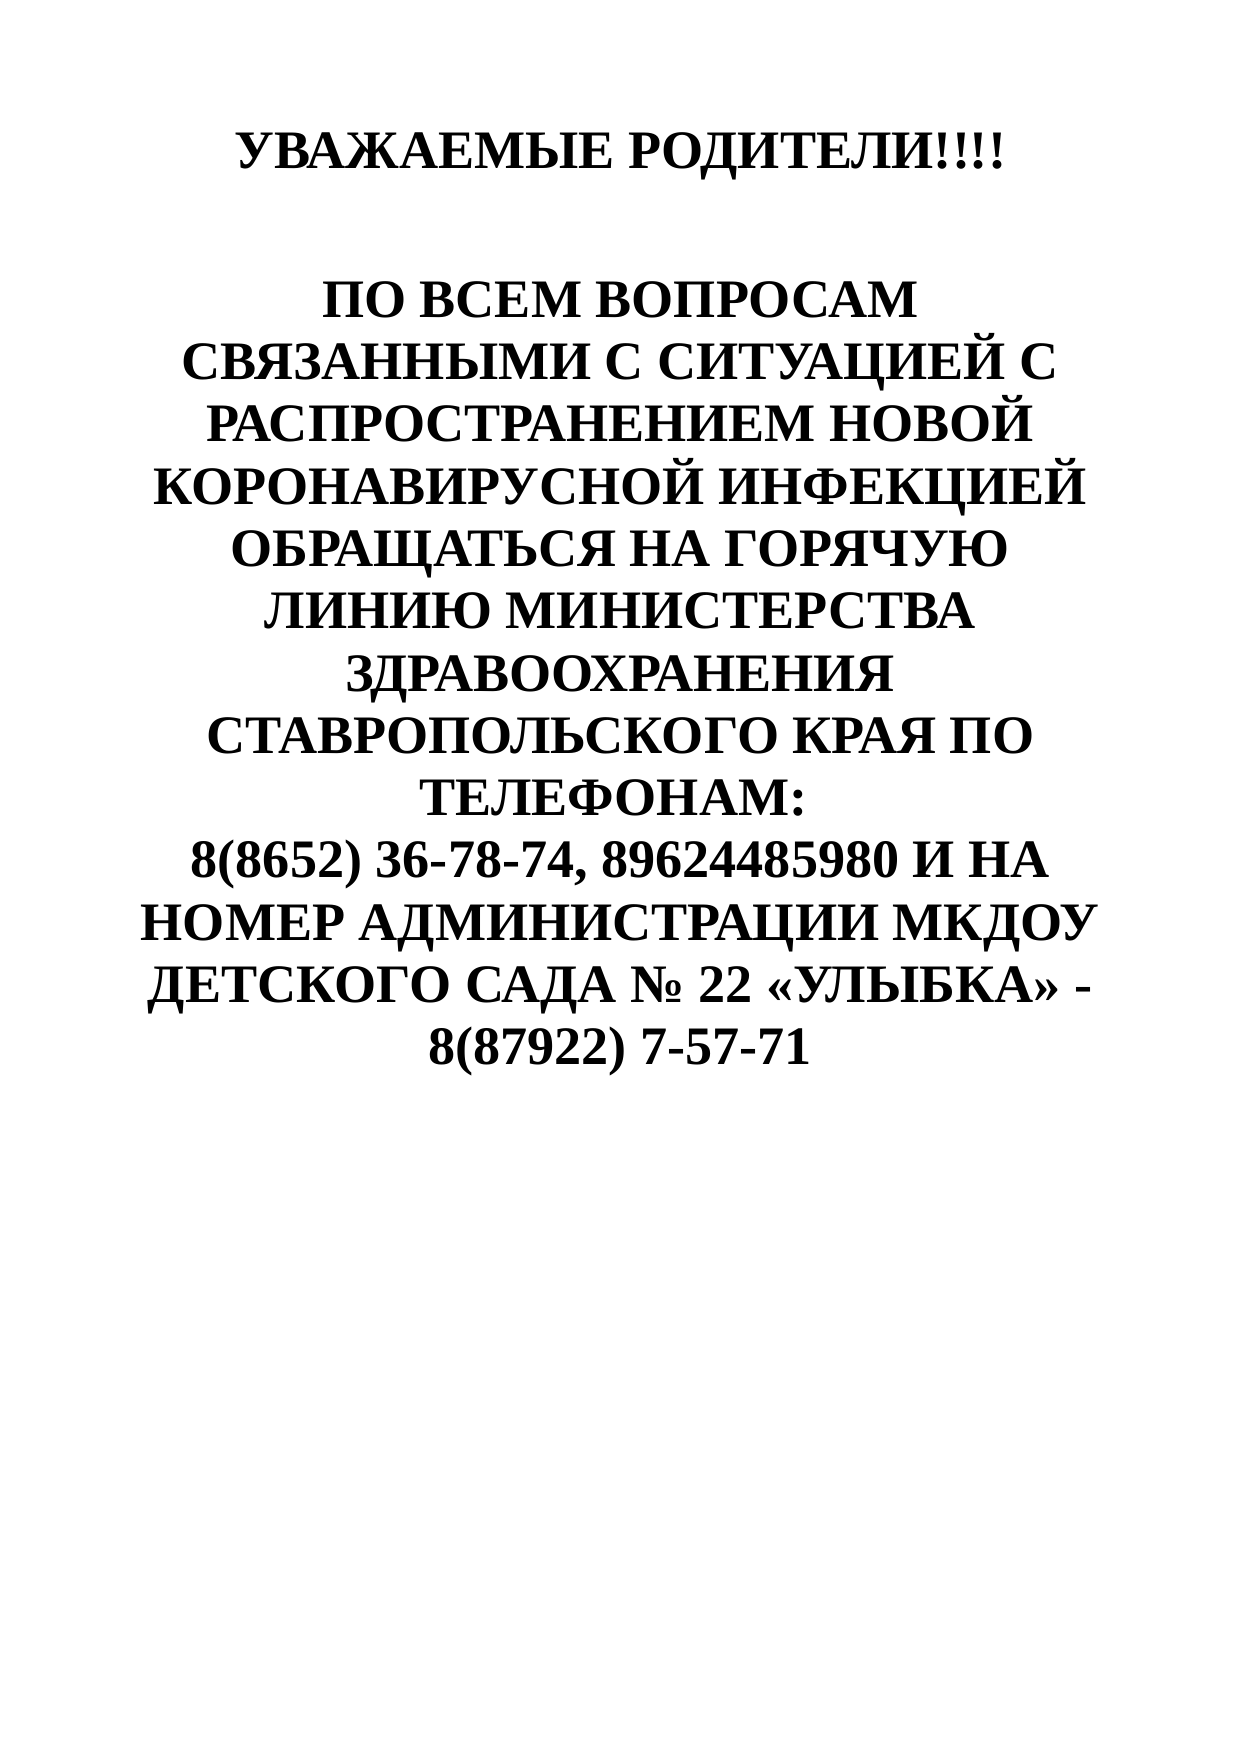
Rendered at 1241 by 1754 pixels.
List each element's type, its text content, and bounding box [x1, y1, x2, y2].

text ПО ВСЕМ ВОПРОСАМ СВЯЗАННЫМИ С СИТУАЦИЕЙ С РАСПРОСТРАНЕНИЕМ НОВОЙ КОРОНАВИРУСНОЙ ИНФЕКЦИЕЙ ОБРАЩАТЬСЯ НА ГОРЯЧУЮ ЛИНИЮ МИНИСТЕРСТВА ЗДРАВООХРАНЕНИЯ СТАВРОПОЛЬСКОГО КРАЯ ПО ТЕЛЕФОНАМ: [118, 267, 1122, 827]
text 8(8652) 36-78-74, 89624485980 И НА НОМЕР АДМИНИСТРАЦИИ МКДОУ ДЕТСКОГО САДА № 22 «УЛЫБКА» - 8(87922) 7-57-71 [118, 827, 1122, 1076]
text УВАЖАЕМЫЕ РОДИТЕЛИ!!!! [118, 118, 1122, 180]
